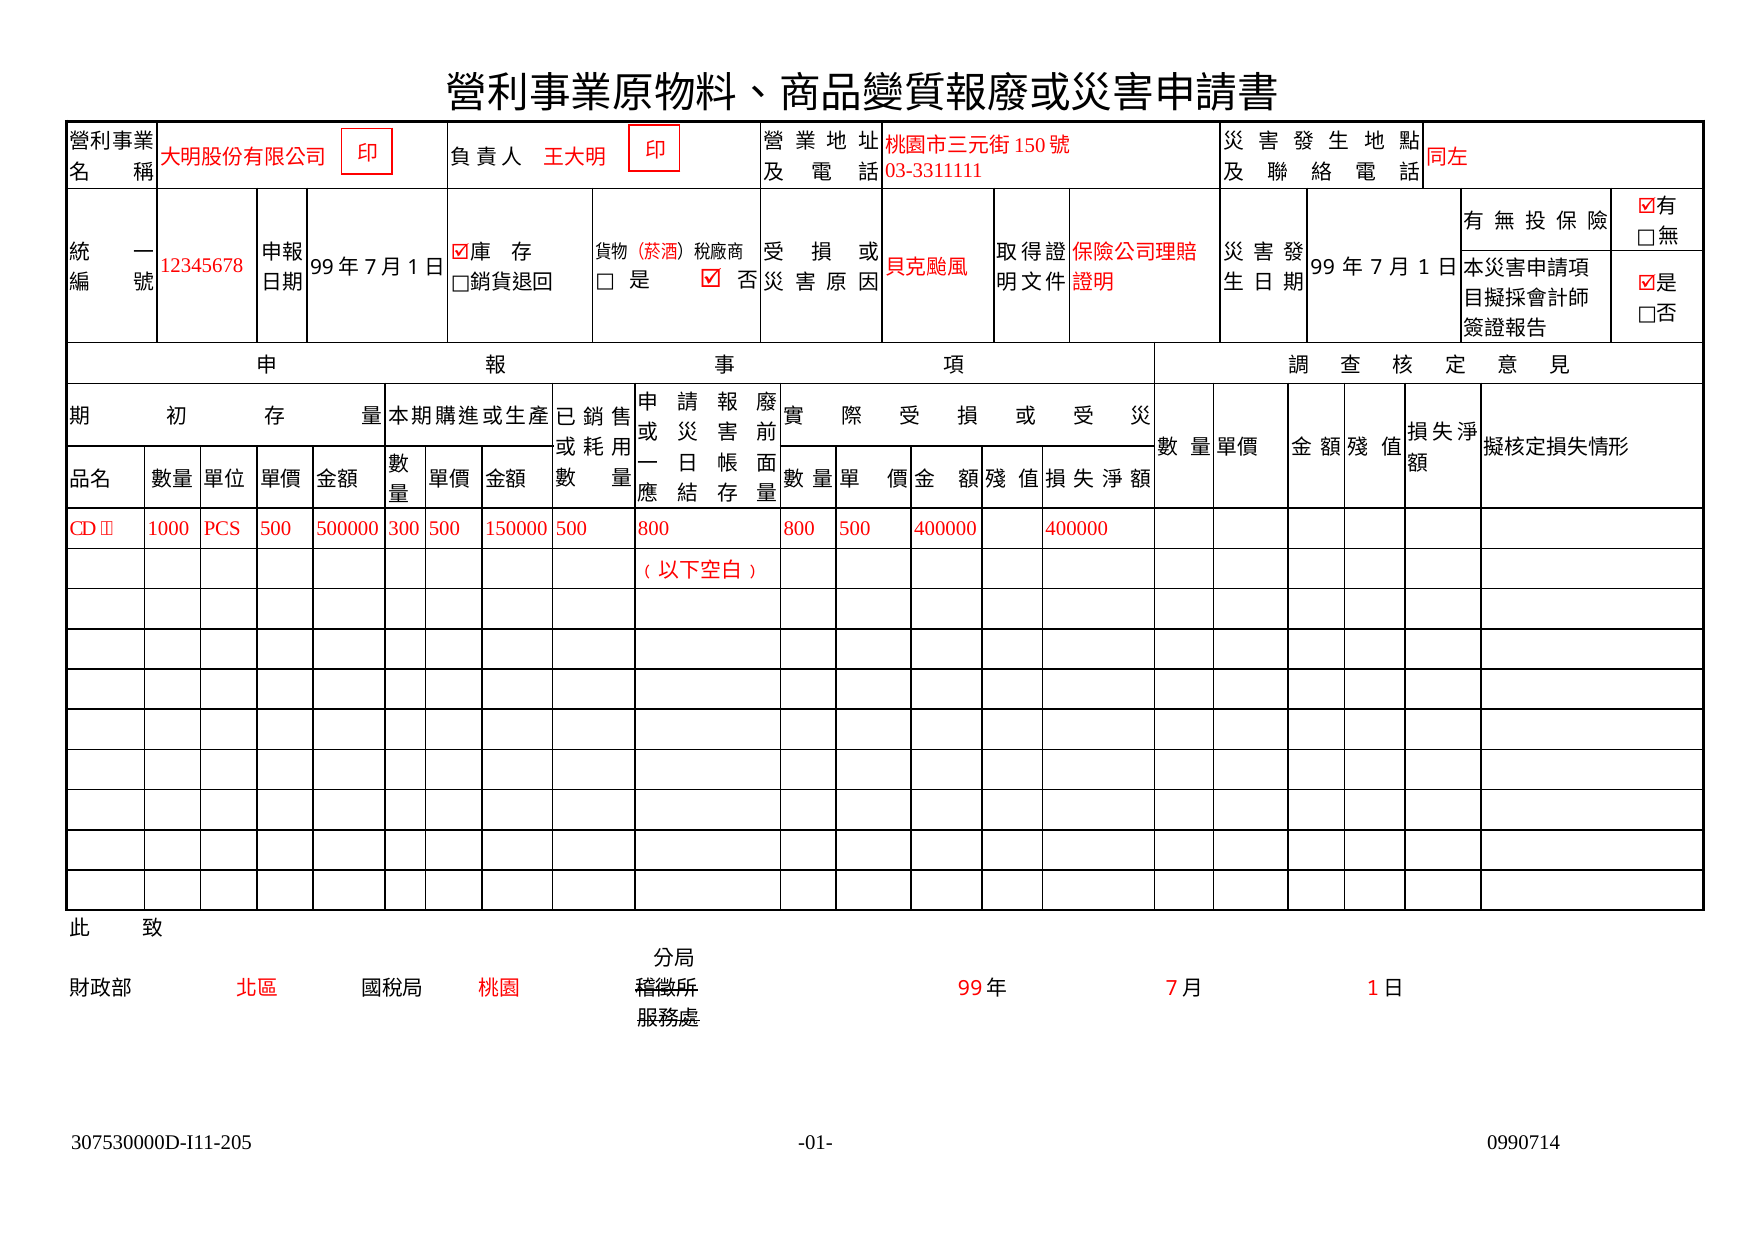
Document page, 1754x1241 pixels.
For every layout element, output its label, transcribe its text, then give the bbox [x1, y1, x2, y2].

table_cell 期初存量 [68, 384, 384, 445]
table_cell [1482, 589, 1702, 628]
table_cell 800 [781, 509, 835, 547]
table_cell [1289, 790, 1344, 829]
table_cell [483, 710, 552, 748]
table_cell [145, 871, 200, 909]
table_cell [983, 549, 1042, 588]
table_cell [1482, 670, 1702, 708]
table_cell [1482, 509, 1702, 547]
table_cell [636, 831, 780, 869]
table_cell [912, 589, 981, 628]
table_cell [68, 630, 144, 668]
table_cell [553, 750, 634, 789]
table_cell 損失淨額 [1043, 447, 1154, 507]
table_cell 800 [636, 509, 780, 547]
table_cell 庫 存 □銷貨退回 [448, 189, 592, 342]
table_cell 有無投保險 [1462, 189, 1610, 249]
table_cell [636, 871, 780, 909]
table_cell 金額 [483, 447, 552, 507]
table_header 同左 [1424, 123, 1702, 187]
table_cell 1日 [1285, 941, 1486, 1032]
table_cell [1486, 971, 1704, 1002]
table_cell [837, 790, 910, 829]
table_cell [258, 831, 312, 869]
table_cell [636, 710, 780, 748]
table_cell [553, 549, 634, 588]
table_cell [386, 710, 425, 748]
table_cell [145, 831, 200, 869]
table_cell [68, 790, 144, 829]
table_cell 金額 [314, 447, 384, 507]
table_cell [1155, 790, 1213, 829]
table_cell [426, 670, 481, 708]
table_cell [636, 750, 780, 789]
table_cell [1345, 670, 1404, 708]
table_cell 99年7月1日 [308, 189, 447, 342]
table_cell [426, 630, 481, 668]
table_cell [314, 630, 384, 668]
table_cell [426, 549, 481, 588]
table_cell [145, 710, 200, 748]
table_cell [258, 630, 312, 668]
table_cell [201, 790, 256, 829]
table_cell [1155, 549, 1213, 588]
table_cell [258, 549, 312, 588]
table_cell [553, 589, 634, 628]
table_cell [1214, 589, 1287, 628]
table_cell [1289, 710, 1344, 748]
table_cell [912, 549, 981, 588]
table_cell [837, 670, 910, 708]
table_cell [258, 710, 312, 748]
table_cell 調 查 核 定 意 見 [1155, 343, 1702, 383]
table_cell 500 [258, 509, 312, 547]
table_cell [1214, 710, 1287, 748]
table_cell [882, 911, 1083, 941]
table_cell [314, 710, 384, 748]
table_cell [201, 750, 256, 789]
table_cell [837, 589, 910, 628]
table_cell [426, 750, 481, 789]
table_cell [1482, 790, 1702, 829]
table_cell [426, 589, 481, 628]
table_cell 500 [553, 509, 634, 547]
table_cell [1289, 549, 1344, 588]
table_cell [1406, 831, 1480, 869]
table_cell [837, 831, 910, 869]
table_cell [1406, 670, 1480, 708]
table_cell [553, 630, 634, 668]
table_cell 金額 [912, 447, 981, 507]
table_cell 品名 [68, 447, 144, 507]
table_cell 單價 [258, 447, 312, 507]
table_cell 本災害申請項目擬採會計師簽證報告 [1462, 251, 1610, 342]
table_cell [837, 750, 910, 789]
table_cell [258, 790, 312, 829]
table_cell [258, 871, 312, 909]
table_cell 400000 [912, 509, 981, 547]
table_cell [983, 871, 1042, 909]
table_cell [781, 589, 835, 628]
table_cell [837, 871, 910, 909]
table_cell [201, 831, 256, 869]
table_cell 99年7月1日 [1308, 189, 1460, 342]
table_cell [483, 549, 552, 588]
table_cell 申報日期 [258, 189, 306, 342]
table_cell 申 報 事 項 [68, 343, 1154, 383]
table_cell [386, 790, 425, 829]
table_cell [1043, 831, 1154, 869]
table_cell [983, 710, 1042, 748]
table_cell 服務處 [455, 1002, 882, 1032]
table_cell [386, 670, 425, 708]
table_cell [781, 630, 835, 668]
table_cell [426, 790, 481, 829]
table_cell [483, 831, 552, 869]
table_cell [1482, 630, 1702, 668]
table_header 0990714 [1064, 1131, 1562, 1154]
table_cell [1043, 790, 1154, 829]
table_cell [1289, 831, 1344, 869]
table_cell [781, 831, 835, 869]
table_cell ﹙以下空白﹚ [636, 549, 780, 588]
table_cell 300 [386, 509, 425, 547]
table_cell [1043, 750, 1154, 789]
table_cell [1406, 790, 1480, 829]
table_cell 本期購進或生產 [386, 384, 552, 445]
table_cell [258, 670, 312, 708]
table_cell 7月 [1083, 941, 1284, 1032]
table_cell [68, 549, 144, 588]
table_cell [1345, 589, 1404, 628]
table_cell [983, 509, 1042, 547]
table_cell [145, 750, 200, 789]
table_cell [912, 831, 981, 869]
table_cell [912, 630, 981, 668]
table_cell [1043, 670, 1154, 708]
table_cell [1043, 871, 1154, 909]
table_cell [1406, 509, 1480, 547]
table_cell [837, 630, 910, 668]
table_cell [201, 670, 256, 708]
table_cell 統一 編號 [68, 189, 156, 342]
table_cell [1289, 670, 1344, 708]
table_cell [1482, 750, 1702, 789]
table_cell [781, 670, 835, 708]
table_cell [1406, 549, 1480, 588]
table_cell 1000 [145, 509, 200, 547]
table_header 大明股份有限公司 [158, 123, 447, 187]
table_cell [1482, 549, 1702, 588]
table_cell [636, 630, 780, 668]
table_cell 99年 [882, 941, 1083, 1032]
table_cell 損失淨額 [1406, 384, 1480, 507]
table_cell [1482, 871, 1702, 909]
table_cell [1406, 630, 1480, 668]
table_cell 取得證明文件 [995, 189, 1069, 342]
table_cell [1345, 831, 1404, 869]
table_cell [553, 790, 634, 829]
table_cell [314, 750, 384, 789]
table_cell 500000 [314, 509, 384, 547]
table_cell [781, 710, 835, 748]
table_cell [1289, 630, 1344, 668]
table_cell [145, 549, 200, 588]
table_cell [1155, 831, 1213, 869]
table_cell [314, 549, 384, 588]
table_cell [386, 589, 425, 628]
table_cell [1155, 710, 1213, 748]
table_cell [1345, 871, 1404, 909]
table_cell [1285, 911, 1486, 941]
table_cell 單價 [837, 447, 910, 507]
table_cell 500 [426, 509, 481, 547]
table_cell [553, 670, 634, 708]
table_cell [145, 670, 200, 708]
table_cell [314, 589, 384, 628]
table_cell [483, 670, 552, 708]
table_cell [1289, 589, 1344, 628]
table_cell [426, 871, 481, 909]
table_cell [483, 750, 552, 789]
table_cell [386, 871, 425, 909]
table_cell 數量 [145, 447, 200, 507]
table_cell PCS [201, 509, 256, 547]
table_cell [781, 871, 835, 909]
table_cell [553, 871, 634, 909]
table_header 307530000D-I11-205 [68, 1131, 566, 1154]
table_cell 12345678 [158, 189, 256, 342]
table_cell 殘值 [1345, 384, 1404, 507]
table_header 營利事業 名稱 [68, 123, 156, 187]
table_cell [912, 670, 981, 708]
table_cell [1043, 589, 1154, 628]
table_cell [1214, 630, 1287, 668]
table_cell 150000 [483, 509, 552, 547]
table_cell [201, 549, 256, 588]
table_cell [1214, 871, 1287, 909]
table_cell [68, 831, 144, 869]
table_cell [1345, 750, 1404, 789]
table_cell [314, 790, 384, 829]
table_cell [455, 911, 882, 941]
table_header 災害發生地點 及聯絡電話 [1221, 123, 1422, 187]
table_cell [483, 790, 552, 829]
text 營利事業原物料、商品變質報廢或災害申請書 [71, 59, 1653, 119]
table_cell [1214, 831, 1287, 869]
table_header 桃園市三元街150號 03-3311111 [883, 123, 1219, 187]
table_cell [781, 790, 835, 829]
table_cell 單位 [201, 447, 256, 507]
table_cell [837, 549, 910, 588]
table_cell [636, 790, 780, 829]
table_cell [483, 871, 552, 909]
table_cell 保險公司理賠證明 [1070, 189, 1219, 342]
table_cell [1486, 941, 1704, 971]
table_cell [386, 549, 425, 588]
table_cell [1043, 710, 1154, 748]
table_cell 金額 [1289, 384, 1344, 507]
table_header 負 責 人 王大明 [448, 123, 760, 187]
table_cell 單價 [426, 447, 481, 507]
table_cell [1345, 710, 1404, 748]
table_cell [983, 589, 1042, 628]
table_cell [145, 630, 200, 668]
table_cell [1155, 630, 1213, 668]
table_cell 桃園 稽徵所 [455, 971, 882, 1002]
table_cell [781, 750, 835, 789]
table_cell [68, 670, 144, 708]
table_cell 500 [837, 509, 910, 547]
table_cell [1345, 790, 1404, 829]
table_cell [68, 750, 144, 789]
table_cell [553, 831, 634, 869]
table_cell [201, 710, 256, 748]
table_cell [636, 589, 780, 628]
table_cell [483, 589, 552, 628]
table_cell [314, 871, 384, 909]
table_cell [258, 750, 312, 789]
table_cell [983, 831, 1042, 869]
table_cell [636, 670, 780, 708]
table_cell [314, 670, 384, 708]
table_header 營業地址 及電話 [761, 123, 881, 187]
table_cell [553, 710, 634, 748]
table_cell 是 □否 [1612, 251, 1702, 342]
table_cell [68, 710, 144, 748]
table_cell [983, 670, 1042, 708]
table_cell [1289, 750, 1344, 789]
table_cell [1214, 670, 1287, 708]
table_cell [1482, 831, 1702, 869]
table_cell 貨物（菸酒）稅廠商 □是 否 [593, 189, 760, 342]
table_cell 申請報廢 或災害前 一日帳面 應結存量 [636, 384, 780, 507]
table_cell [201, 630, 256, 668]
table_cell [1155, 670, 1213, 708]
table_cell [1482, 710, 1702, 748]
table_cell [145, 589, 200, 628]
table_cell [912, 710, 981, 748]
table_cell 有 無 [1612, 189, 1702, 249]
table_cell [258, 589, 312, 628]
table_cell 單價 [1214, 384, 1287, 507]
table_cell [912, 750, 981, 789]
table_cell [1155, 589, 1213, 628]
table_cell [1155, 750, 1213, 789]
table_cell 災害發 生日期 [1221, 189, 1306, 342]
table_cell [1043, 549, 1154, 588]
table_cell 已銷售或耗用數量 [553, 384, 634, 507]
table_cell [1486, 911, 1704, 941]
table_cell [1214, 509, 1287, 547]
table_cell 數量 [386, 447, 425, 507]
table_cell [483, 630, 552, 668]
table_cell [1345, 630, 1404, 668]
table_cell [426, 710, 481, 748]
table_cell 400000 [1043, 509, 1154, 547]
table_cell [201, 589, 256, 628]
table_cell 受損或 災害原因 [761, 189, 881, 342]
table_cell [201, 871, 256, 909]
table_cell [983, 790, 1042, 829]
table_cell [1214, 750, 1287, 789]
table_cell [912, 790, 981, 829]
table_cell [1083, 911, 1284, 941]
table_cell [983, 630, 1042, 668]
table_cell 數量 [1155, 384, 1213, 507]
table_cell [837, 710, 910, 748]
table_cell [386, 750, 425, 789]
table_cell [1214, 790, 1287, 829]
table_cell [1155, 509, 1213, 547]
table_cell [1406, 710, 1480, 748]
table_cell [912, 871, 981, 909]
table_cell [1345, 509, 1404, 547]
table_cell 此 致 [66, 911, 455, 941]
table_cell 擬核定損失情形 [1482, 384, 1702, 507]
table_header -01- [566, 1131, 1064, 1154]
table_cell [68, 871, 144, 909]
table_cell [1289, 871, 1344, 909]
table_cell [1486, 1002, 1704, 1032]
table_cell [1345, 549, 1404, 588]
table_cell [386, 831, 425, 869]
table_cell [426, 831, 481, 869]
table_cell [1155, 871, 1213, 909]
table_cell 實際受損或受災 [781, 384, 1154, 445]
table_cell [1214, 549, 1287, 588]
table_cell 數量 [781, 447, 835, 507]
table_cell [1289, 509, 1344, 547]
table_cell [781, 549, 835, 588]
table_cell [68, 589, 144, 628]
table_cell [983, 750, 1042, 789]
table_cell [1043, 630, 1154, 668]
table_cell 財政部 北區 國稅局 [66, 941, 455, 1032]
table_cell [1406, 871, 1480, 909]
table_cell 分局 [455, 941, 882, 971]
table_cell [145, 790, 200, 829]
table_cell CD成品 [68, 509, 144, 547]
table_cell [386, 630, 425, 668]
table_cell [1406, 750, 1480, 789]
table_cell [314, 831, 384, 869]
table_cell 殘值 [983, 447, 1042, 507]
table_cell 貝克颱風 [883, 189, 993, 342]
table_cell [1406, 589, 1480, 628]
